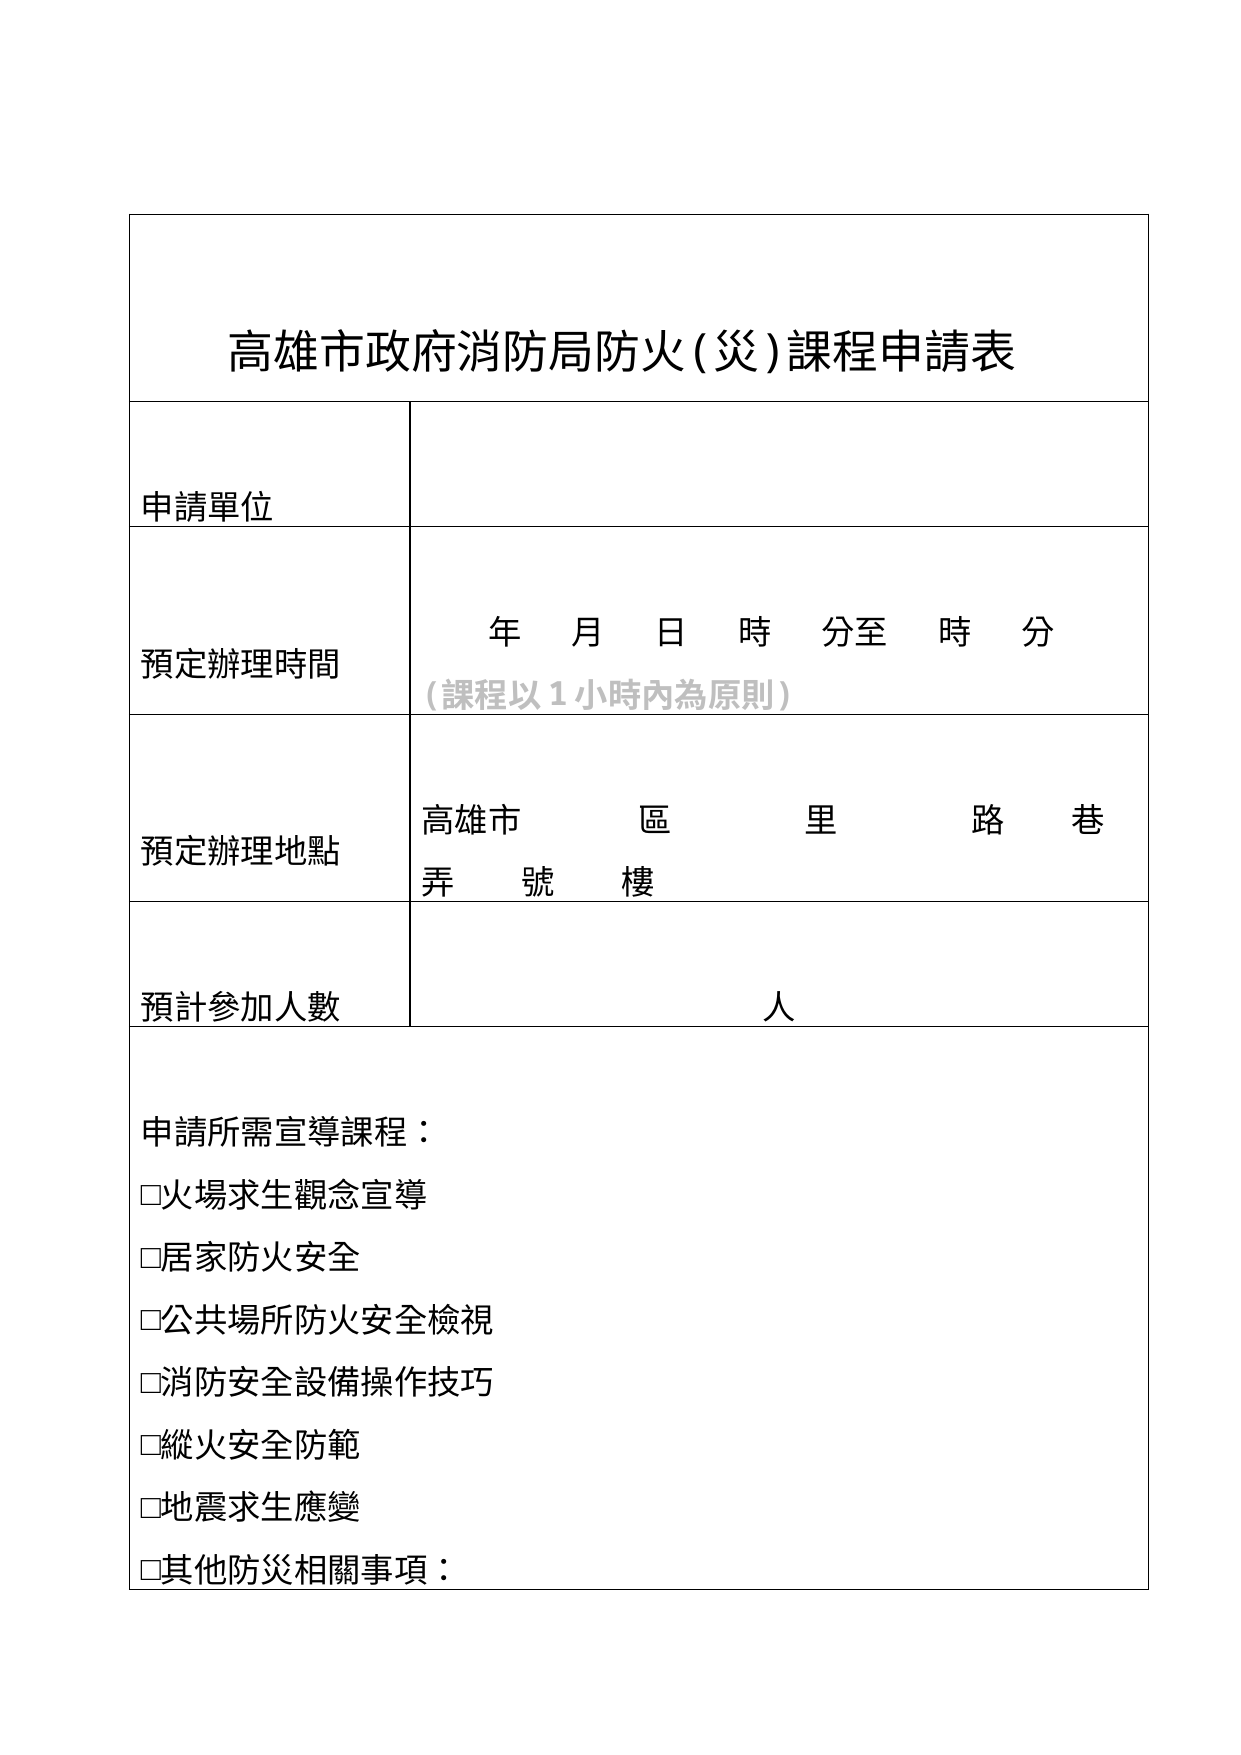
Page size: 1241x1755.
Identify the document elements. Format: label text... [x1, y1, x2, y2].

table_cell [411, 402, 1148, 526]
table_cell 人 [411, 902, 1148, 1026]
table_header 高雄市政府消防局防火(災)課程申請表 [130, 215, 1148, 401]
table_cell 預定辦理地點 [130, 715, 409, 901]
table_cell 申請單位 [130, 402, 409, 526]
table_cell 預計參加人數 [130, 902, 409, 1026]
table_cell 申請所需宣導課程： □火場求生觀念宣導 □居家防火安全 □公共場所防火安全檢視 □消防安全設備操作技巧 □縱火安全防範 □地震求生應變 □其他防災相關事項： [130, 1027, 1148, 1588]
table_cell 高雄市 區 里 路 巷 弄 號 樓 [411, 715, 1148, 901]
table_cell 年 月 日 時 分至 時 分 (課程以1小時內為原則) [411, 527, 1148, 713]
table_cell 預定辦理時間 [130, 527, 409, 713]
